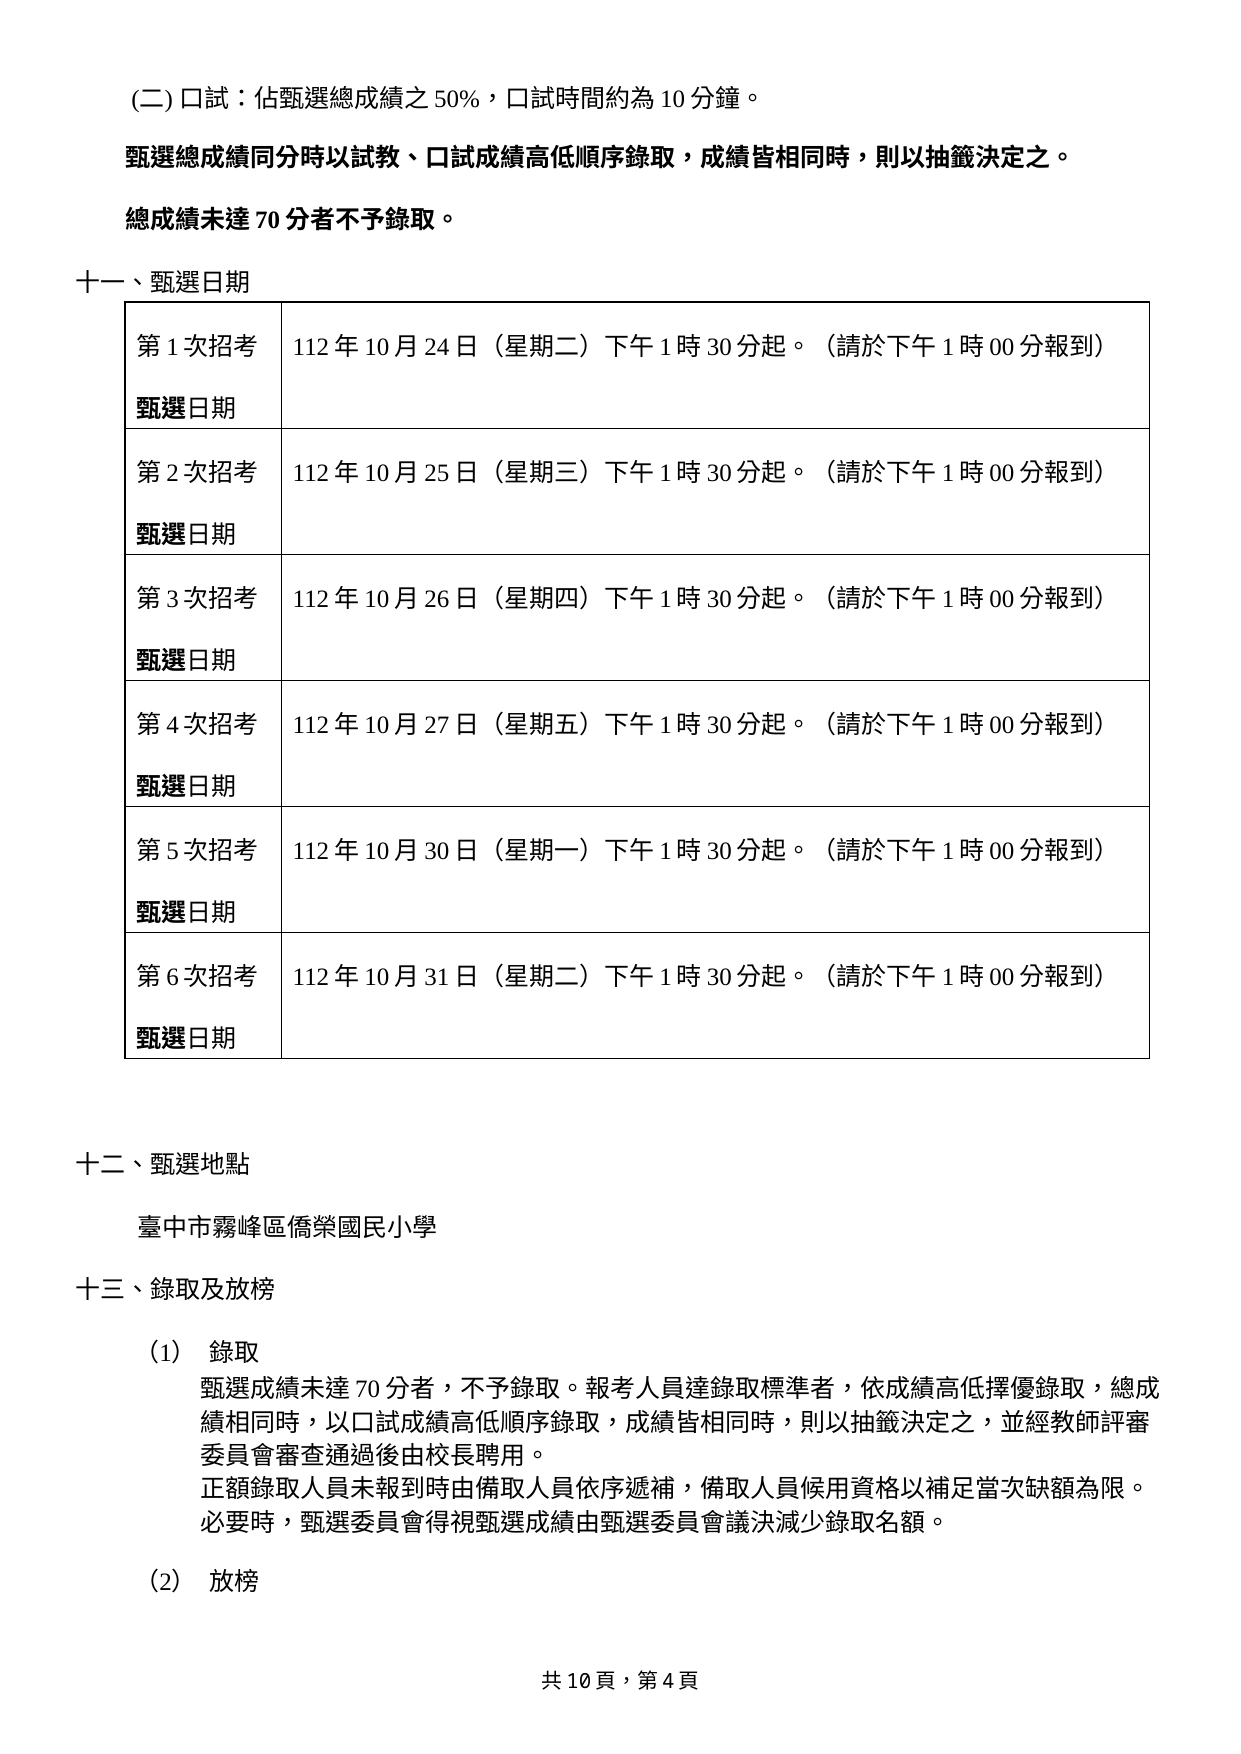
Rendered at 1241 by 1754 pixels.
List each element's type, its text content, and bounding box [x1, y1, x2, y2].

text (二) 口試：佔甄選總成績之50%，口試時間約為10分鐘。 [131, 81, 1165, 114]
text 正額錄取人員未報到時由備取人員依序遞補，備取人員候用資格以補足當次缺額為限。必要時，甄選委員會得視甄選成績由甄選委員會議決減少錄取名額。 [200, 1471, 1165, 1538]
list 錄取 [134, 1309, 1165, 1371]
list 放榜 [134, 1538, 1165, 1600]
table_cell 第6次招考甄選日期 [126, 933, 281, 1058]
text 甄選總成績同分時以試教、口試成績高低順序錄取，成績皆相同時，則以抽籤決定之。 [125, 114, 1165, 176]
table_cell 第4次招考甄選日期 [126, 681, 281, 806]
table_cell 112年10月30日（星期一）下午1時30分起。（請於下午1時00分報到） [282, 807, 1149, 932]
table_cell 112年10月26日（星期四）下午1時30分起。（請於下午1時00分報到） [282, 555, 1149, 679]
text 臺中市霧峰區僑榮國民小學 [137, 1184, 1165, 1246]
text 十三、錄取及放榜 [75, 1246, 1165, 1309]
table_cell 第3次招考甄選日期 [126, 555, 281, 679]
table_cell 112年10月27日（星期五）下午1時30分起。（請於下午1時00分報到） [282, 681, 1149, 806]
table_cell 第5次招考甄選日期 [126, 807, 281, 932]
table_cell 第2次招考甄選日期 [126, 429, 281, 553]
text 總成績未達70分者不予錄取。 [125, 176, 1165, 239]
text 甄選成績未達70分者，不予錄取。報考人員達錄取標準者，依成績高低擇優錄取，總成績相同時，以口試成績高低順序錄取，成績皆相同時，則以抽籤決定之，並經教師評審委員會審查通過後由校長聘用。 [200, 1371, 1165, 1471]
text 十二、甄選地點 [75, 1121, 1165, 1184]
table_header 112年10月24日（星期二）下午1時30分起。（請於下午1時00分報到） [282, 303, 1149, 427]
table_cell 112年10月25日（星期三）下午1時30分起。（請於下午1時00分報到） [282, 429, 1149, 553]
text 十一、甄選日期 [75, 239, 1165, 301]
table_header 第1次招考甄選日期 [126, 303, 281, 427]
table_cell 112年10月31日（星期二）下午1時30分起。（請於下午1時00分報到） [282, 933, 1149, 1058]
